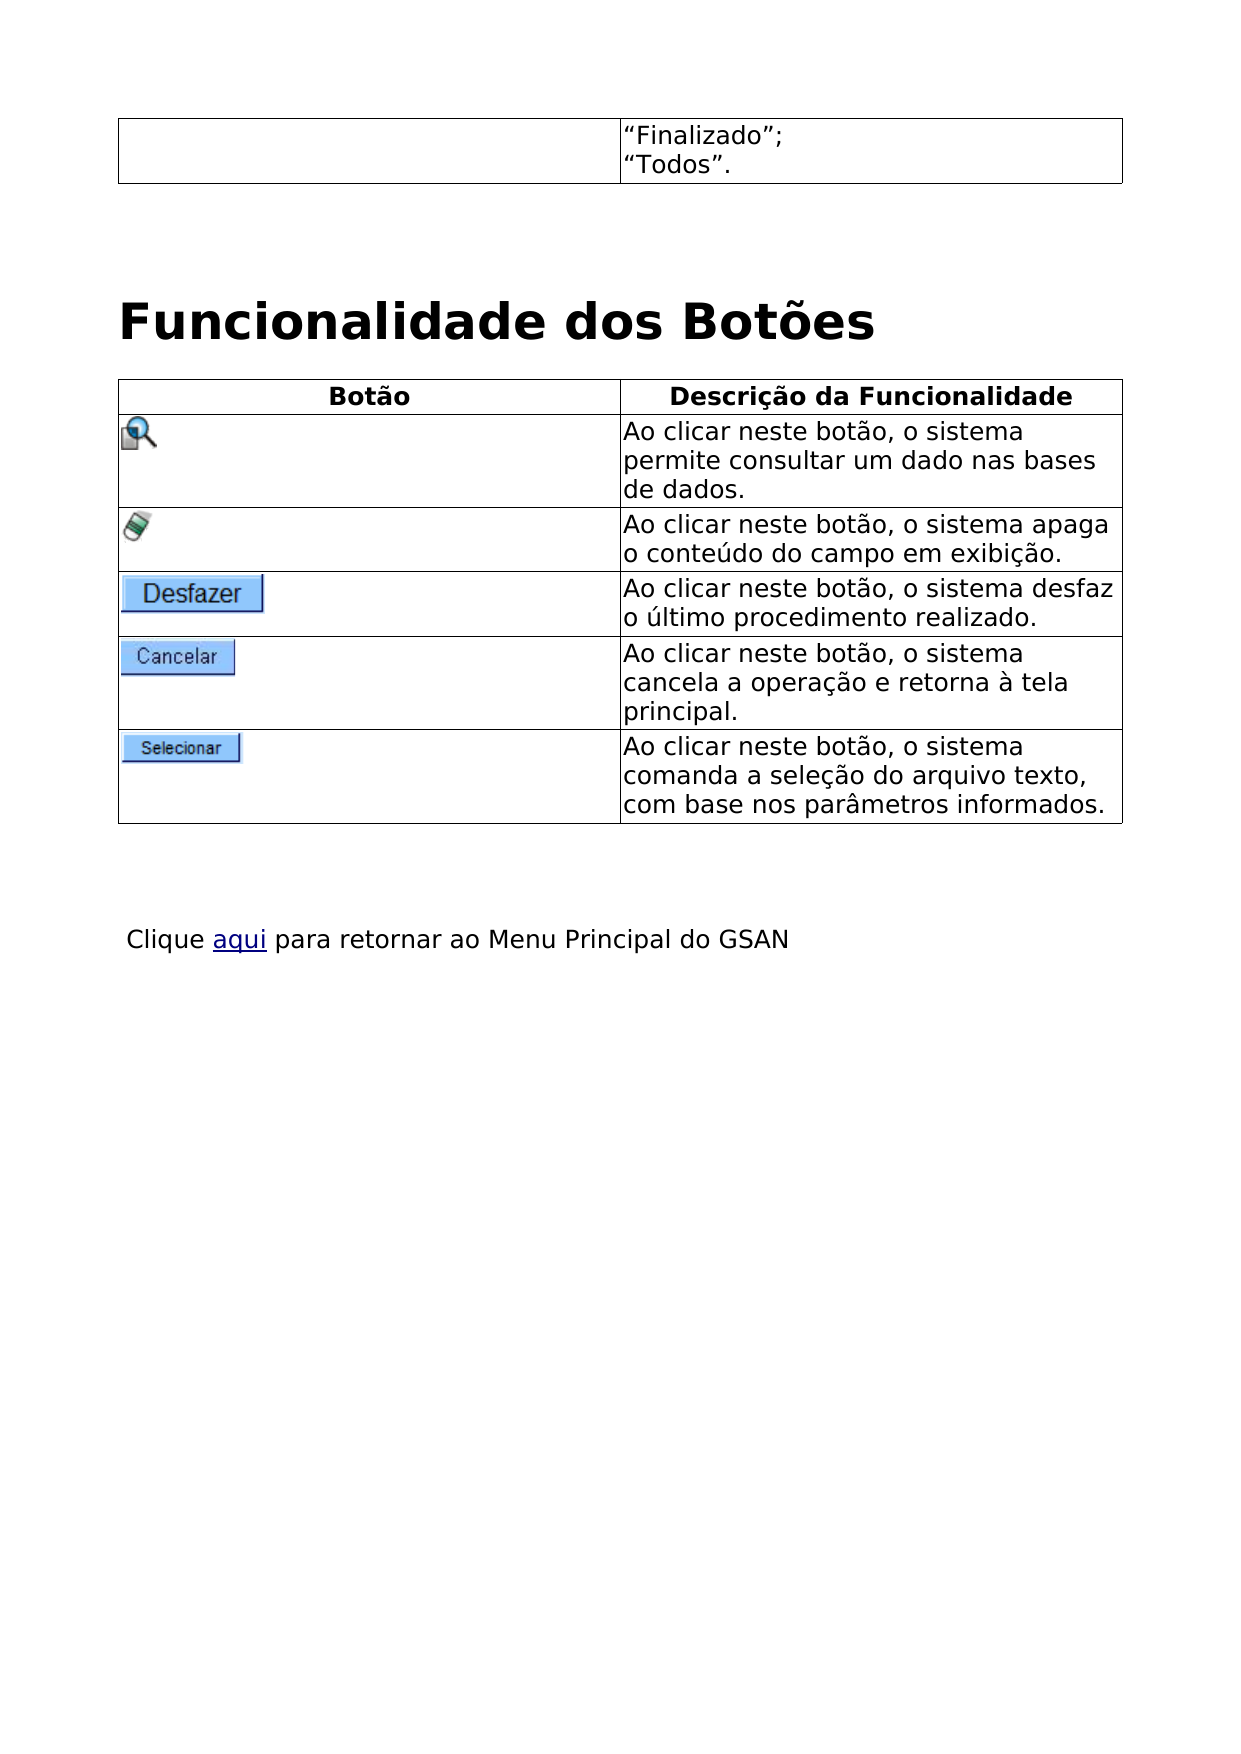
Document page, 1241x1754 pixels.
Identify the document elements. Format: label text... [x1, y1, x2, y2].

picture [121, 732, 245, 764]
picture [121, 510, 153, 543]
table_cell [119, 415, 620, 507]
table_cell [119, 730, 620, 823]
table_cell Ao clicar neste botão, o sistema desfaz o último procedimento realizado. [621, 572, 1122, 636]
table_header Botão [119, 380, 620, 414]
table_cell [119, 119, 620, 182]
table_cell [119, 572, 620, 636]
table_cell “Finalizado”; “Todos”. [621, 119, 1122, 182]
table_cell [119, 508, 620, 571]
picture [121, 574, 265, 614]
picture [121, 638, 236, 677]
subtitle Funcionalidade dos Botões [118, 293, 1122, 351]
table_cell Ao clicar neste botão, o sistema cancela a operação e retorna à tela principal. [621, 637, 1122, 729]
table_cell [119, 637, 620, 729]
table_header Descrição da Funcionalidade [621, 380, 1122, 414]
picture [121, 416, 157, 450]
table_cell Ao clicar neste botão, o sistema apaga o conteúdo do campo em exibição. [621, 508, 1122, 571]
text Clique aqui para retornar ao Menu Principal do GSAN [118, 837, 1122, 954]
table_cell Ao clicar neste botão, o sistema permite consultar um dado nas bases de dados. [621, 415, 1122, 507]
table_cell Ao clicar neste botão, o sistema comanda a seleção do arquivo texto, com base nos parâmetros informados. [621, 730, 1122, 823]
